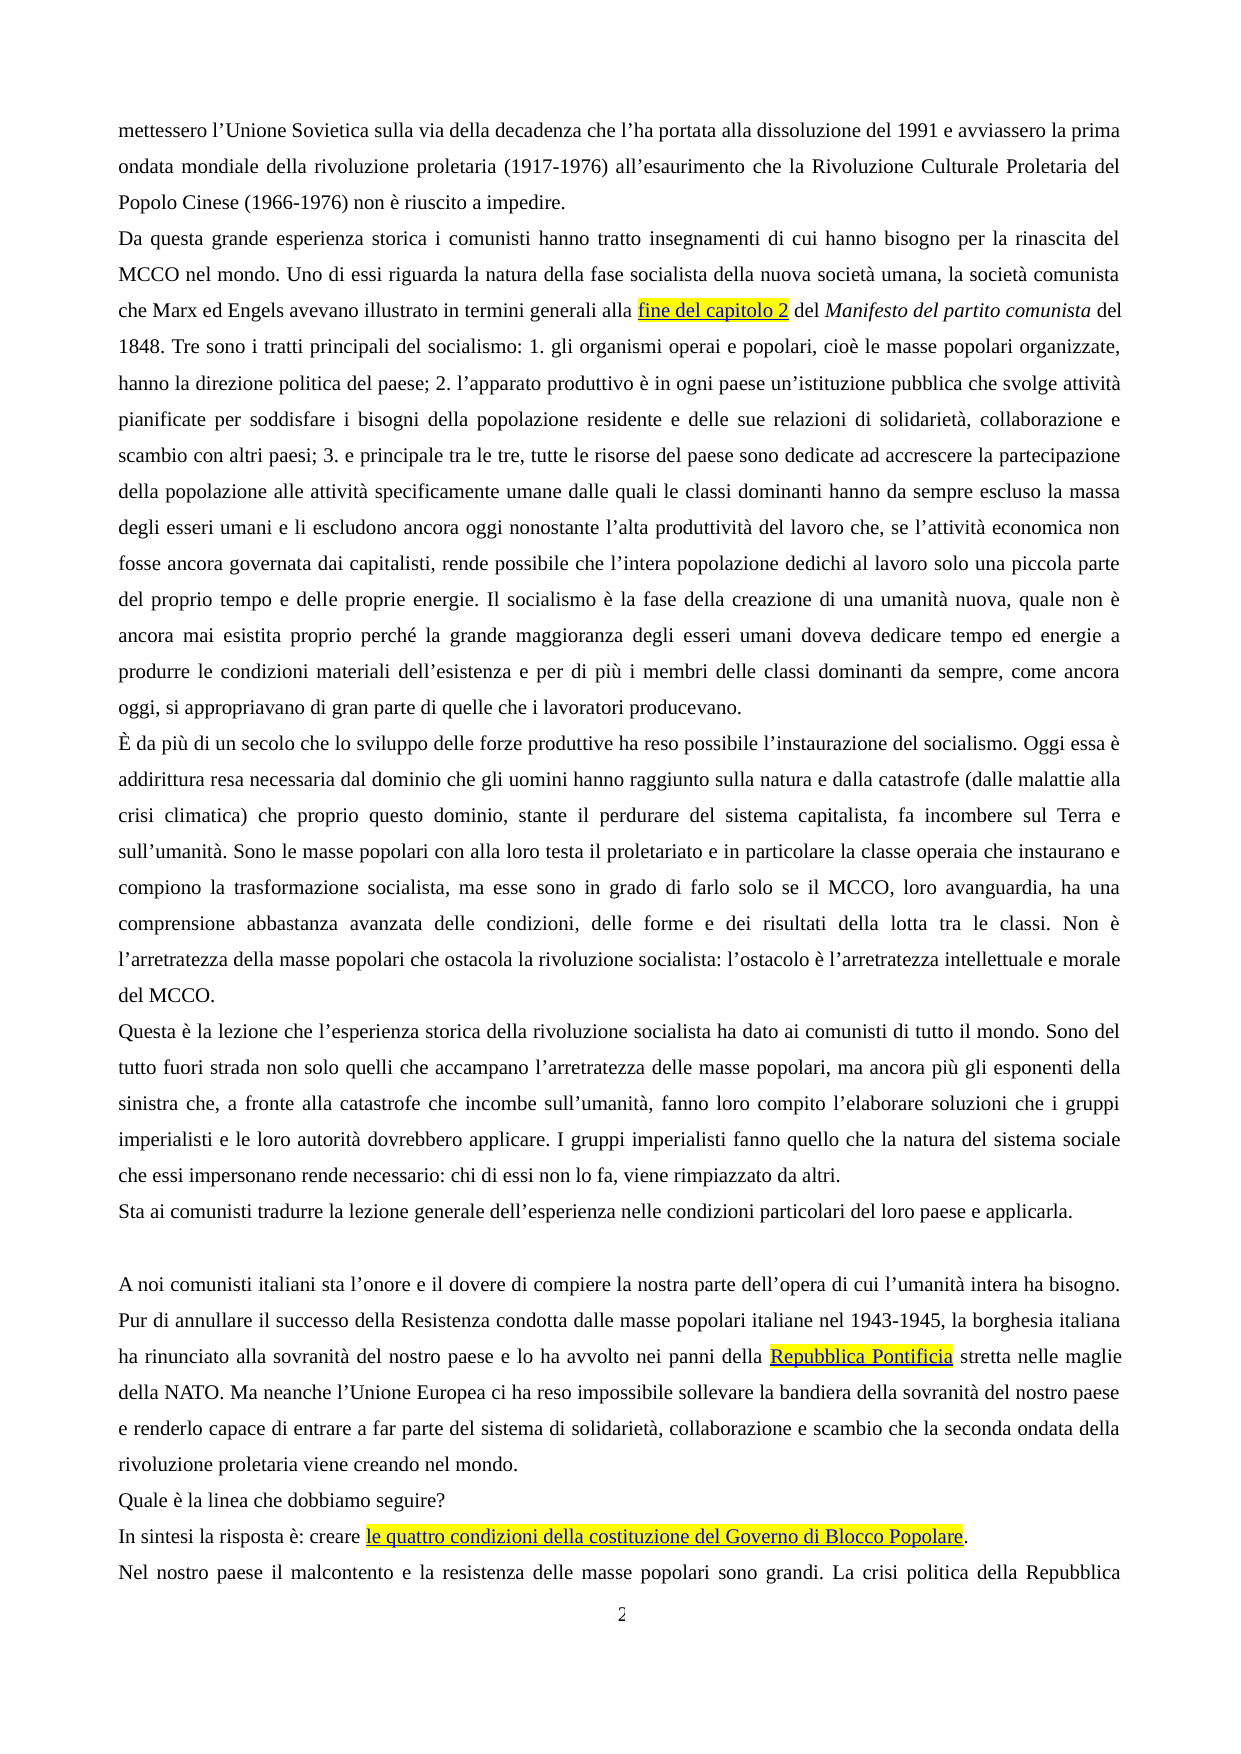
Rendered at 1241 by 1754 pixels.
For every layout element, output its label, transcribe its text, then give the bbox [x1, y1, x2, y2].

text Sta ai comunisti tradurre la lezione generale dell’esperienza nelle condizioni particolari del loro paese e applicarla. [118, 1199, 1122, 1223]
text Quale è la linea che dobbiamo seguire? [118, 1488, 1122, 1512]
text Questa è la lezione che l’esperienza storica della rivoluzione socialista ha dato ai comunisti di tutto il mondo. Sono del tutto fuori strada non solo quelli che accampano l’arretratezza delle masse popolari, ma ancora più gli esponenti della sinistra che, a fronte alla catastrofe che incombe sull’umanità, fanno loro compito l’elaborare soluzioni che i gruppi imperialisti e le loro autorità dovrebbero applicare. I gruppi imperialisti fanno quello che la natura del sistema sociale che essi impersonano rende necessario: chi di essi non lo fa, viene rimpiazzato da altri. [118, 1019, 1122, 1187]
text Nel nostro paese il malcontento e la resistenza delle masse popolari sono grandi. La crisi politica della Repubblica [118, 1560, 1122, 1584]
text In sintesi la risposta è: creare le quattro condizioni della costituzione del Governo di Blocco Popolare. [118, 1524, 1122, 1548]
text mettessero l’Unione Sovietica sulla via della decadenza che l’ha portata alla dissoluzione del 1991 e avviassero la prima ondata mondiale della rivoluzione proletaria (1917-1976) all’esaurimento che la Rivoluzione Culturale Proletaria del Popolo Cinese (1966-1976) non è riuscito a impedire. [118, 118, 1122, 214]
text È da più di un secolo che lo sviluppo delle forze produttive ha reso possibile l’instaurazione del socialismo. Oggi essa è addirittura resa necessaria dal dominio che gli uomini hanno raggiunto sulla natura e dalla catastrofe (dalle malattie alla crisi climatica) che proprio questo dominio, stante il perdurare del sistema capitalista, fa incombere sul Terra e sull’umanità. Sono le masse popolari con alla loro testa il proletariato e in particolare la classe operaia che instaurano e compiono la trasformazione socialista, ma esse sono in grado di farlo solo se il MCCO, loro avanguardia, ha una comprensione abbastanza avanzata delle condizioni, delle forme e dei risultati della lotta tra le classi. Non è l’arretratezza della masse popolari che ostacola la rivoluzione socialista: l’ostacolo è l’arretratezza intellettuale e morale del MCCO. [118, 731, 1122, 1007]
text A noi comunisti italiani sta l’onore e il dovere di compiere la nostra parte dell’opera di cui l’umanità intera ha bisogno. Pur di annullare il successo della Resistenza condotta dalle masse popolari italiane nel 1943-1945, la borghesia italiana ha rinunciato alla sovranità del nostro paese e lo ha avvolto nei panni della Repubblica Pontificia stretta nelle maglie della NATO. Ma neanche l’Unione Europea ci ha reso impossibile sollevare la bandiera della sovranità del nostro paese e renderlo capace di entrare a far parte del sistema di solidarietà, collaborazione e scambio che la seconda ondata della rivoluzione proletaria viene creando nel mondo. [118, 1271, 1122, 1476]
text Da questa grande esperienza storica i comunisti hanno tratto insegnamenti di cui hanno bisogno per la rinascita del MCCO nel mondo. Uno di essi riguarda la natura della fase socialista della nuova società umana, la società comunista che Marx ed Engels avevano illustrato in termini generali alla fine del capitolo 2 del Manifesto del partito comunista del 1848. Tre sono i tratti principali del socialismo: 1. gli organismi operai e popolari, cioè le masse popolari organizzate, hanno la direzione politica del paese; 2. l’apparato produttivo è in ogni paese un’istituzione pubblica che svolge attività pianificate per soddisfare i bisogni della popolazione residente e delle sue relazioni di solidarietà, collaborazione e scambio con altri paesi; 3. e principale tra le tre, tutte le risorse del paese sono dedicate ad accrescere la partecipazione della popolazione alle attività specificamente umane dalle quali le classi dominanti hanno da sempre escluso la massa degli esseri umani e li escludono ancora oggi nonostante l’alta produttività del lavoro che, se l’attività economica non fosse ancora governata dai capitalisti, rende possibile che l’intera popolazione dedichi al lavoro solo una piccola parte del proprio tempo e delle proprie energie. Il socialismo è la fase della creazione di una umanità nuova, quale non è ancora mai esistita proprio perché la grande maggioranza degli esseri umani doveva dedicare tempo ed energie a produrre le condizioni materiali dell’esistenza e per di più i membri delle classi dominanti da sempre, come ancora oggi, si appropriavano di gran parte di quelle che i lavoratori producevano. [118, 226, 1122, 719]
